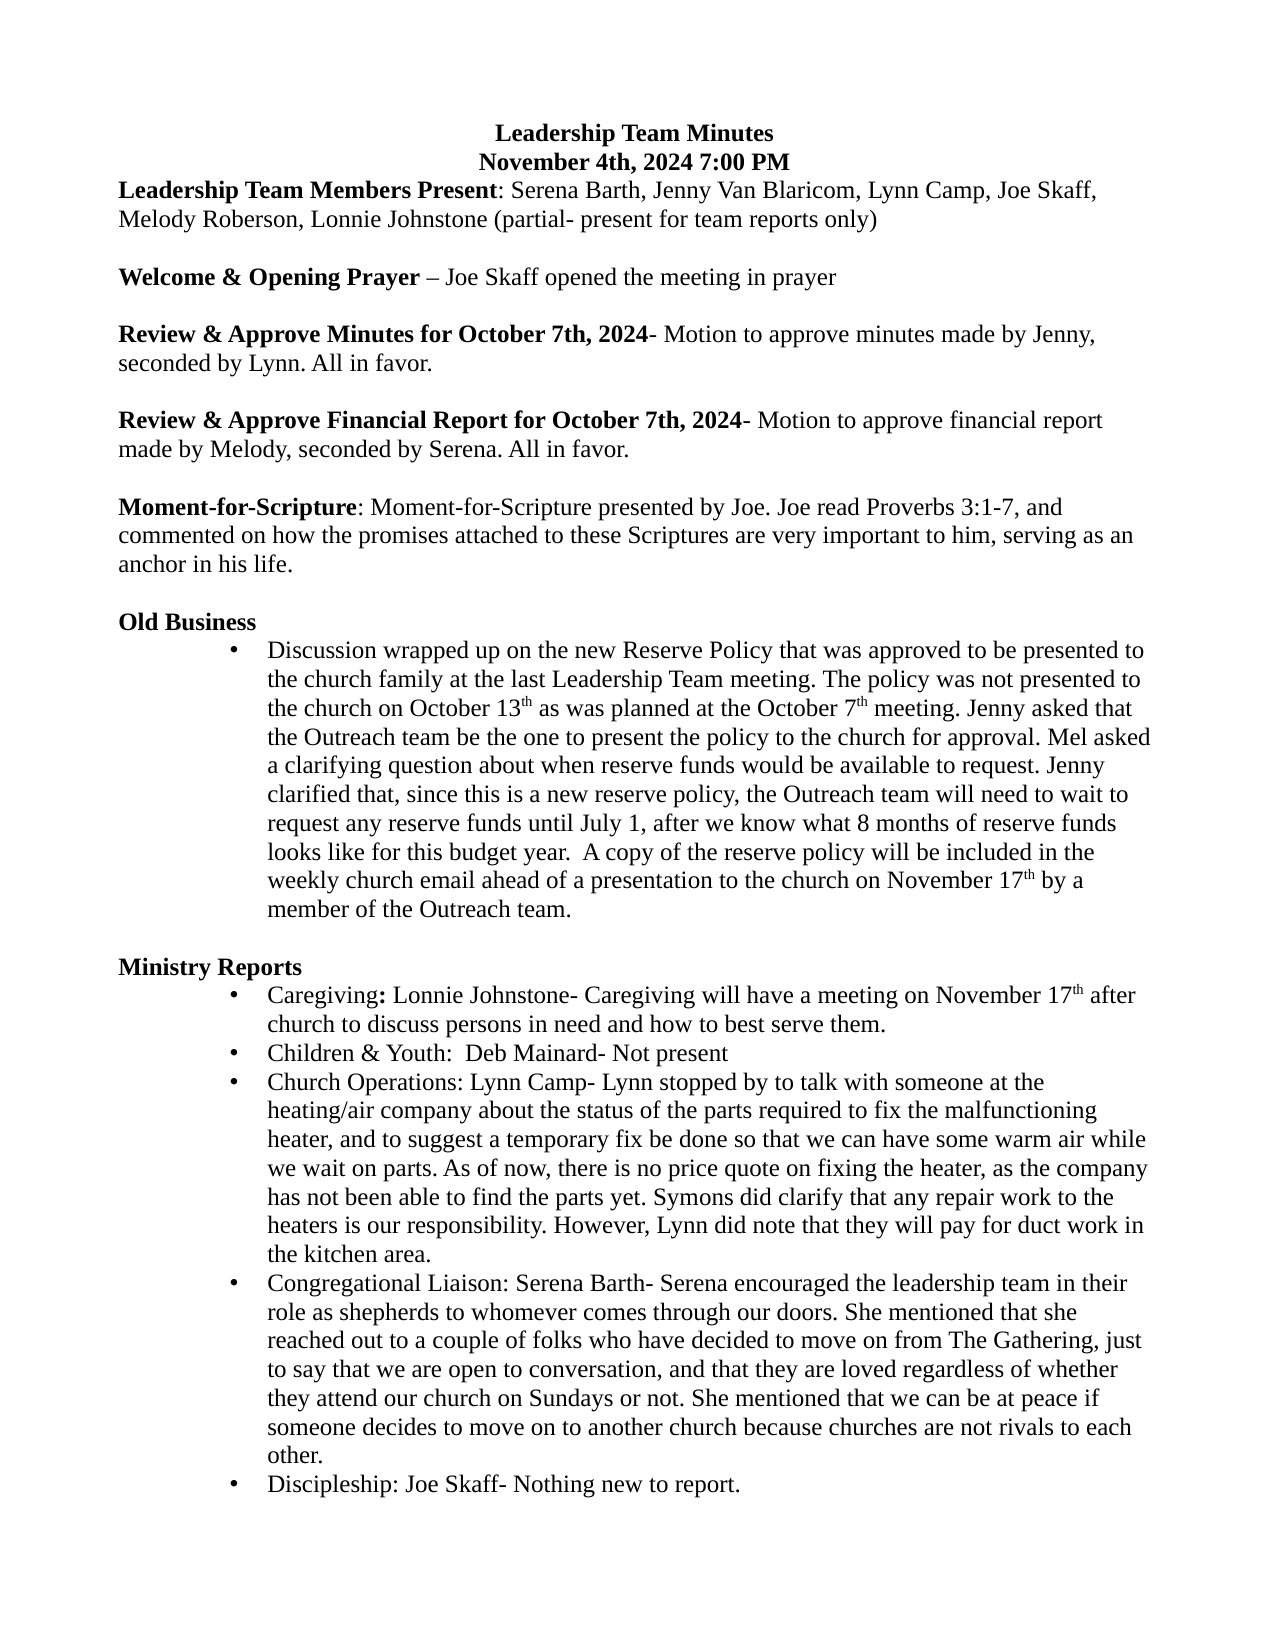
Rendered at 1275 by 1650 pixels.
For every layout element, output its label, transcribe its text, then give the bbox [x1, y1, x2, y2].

text Review & Approve Minutes for October 7th, 2024- Motion to approve minutes made by Jenny, seconded by Lynn. All in favor. [118, 319, 1157, 377]
list Congregational Liaison: Serena Barth- Serena encouraged the leadership team in their role as shepherds to whomever comes through our doors. She mentioned that she reached out to a couple of folks who have decided to move on from The Gathering, just to say that we are open to conversation, and that they are loved regardless of whether they attend our church on Sundays or not. She mentioned that we can be at peace if someone decides to move on to another church because churches are not rivals to each other. [229, 1268, 1157, 1469]
text Leadership Team Minutes [118, 118, 1157, 147]
list Discussion wrapped up on the new Reserve Policy that was approved to be presented to the church family at the last Leadership Team meeting. The policy was not presented to the church on October 13th as was planned at the October 7th meeting. Jenny asked that the Outreach team be the one to present the policy to the church for approval. Mel asked a clarifying question about when reserve funds would be available to request. Jenny clarified that, since this is a new reserve policy, the Outreach team will need to wait to request any reserve funds until July 1, after we know what 8 months of reserve funds looks like for this budget year. A copy of the reserve policy will be included in the weekly church email ahead of a presentation to the church on November 17th by a member of the Outreach team. [229, 636, 1157, 923]
list Church Operations: Lynn Camp- Lynn stopped by to talk with someone at the heating/air company about the status of the parts required to fix the malfunctioning heater, and to suggest a temporary fix be done so that we can have some warm air while we wait on parts. As of now, there is no price quote on fixing the heater, as the company has not been able to find the parts yet. Symons did clarify that any repair work to the heaters is our responsibility. However, Lynn did note that they will pay for duct work in the kitchen area. [229, 1067, 1157, 1268]
text Old Business [118, 607, 1157, 636]
text Moment-for-Scripture: Moment-for-Scripture presented by Joe. Joe read Proverbs 3:1-7, and commented on how the promises attached to these Scriptures are very important to him, serving as an anchor in his life. [118, 492, 1157, 578]
list Children & Youth: Deb Mainard- Not present [229, 1038, 1157, 1067]
text Leadership Team Members Present: Serena Barth, Jenny Van Blaricom, Lynn Camp, Joe Skaff, Melody Roberson, Lonnie Johnstone (partial- present for team reports only) [118, 176, 1157, 233]
text November 4th, 2024 7:00 PM [118, 147, 1157, 176]
list Caregiving: Lonnie Johnstone- Caregiving will have a meeting on November 17th after church to discuss persons in need and how to best serve them. [229, 981, 1157, 1038]
list Discipleship: Joe Skaff- Nothing new to report. [229, 1469, 1157, 1498]
text Ministry Reports [118, 952, 1157, 981]
text Review & Approve Financial Report for October 7th, 2024- Motion to approve financial report made by Melody, seconded by Serena. All in favor. [118, 406, 1157, 463]
text Welcome & Opening Prayer – Joe Skaff opened the meeting in prayer [118, 262, 1157, 291]
